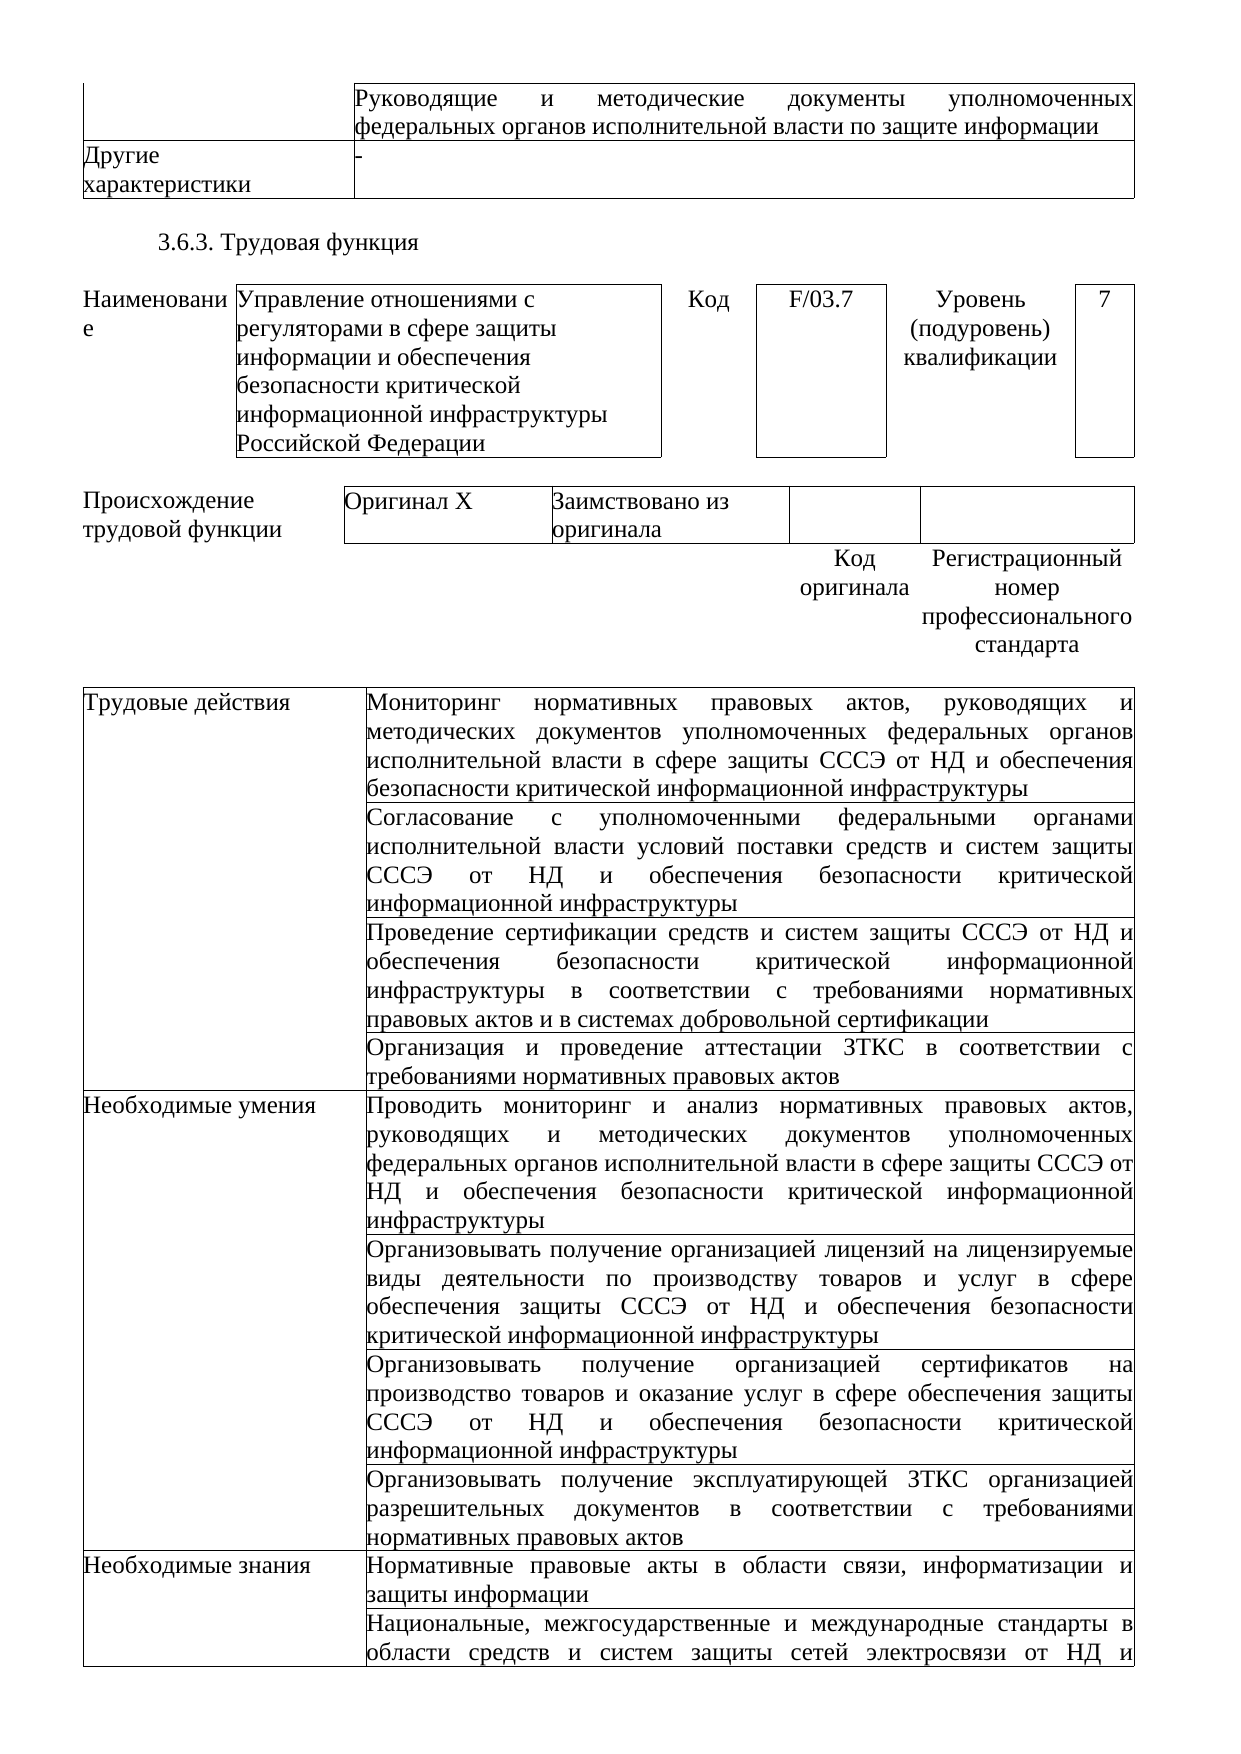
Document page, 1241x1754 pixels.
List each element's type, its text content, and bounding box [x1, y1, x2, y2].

table_cell Национальные, межгосударственные и международные стандарты в области средств и систем защиты сетей электросвязи от НД и [367, 1609, 1134, 1666]
table_header Происхождение трудовой функции [83, 486, 344, 543]
table_cell Нормативные правовые акты в области связи, информатизации и защиты информации [367, 1551, 1134, 1608]
table_cell Другие характеристики [84, 141, 354, 198]
table_header Трудовые действия [84, 688, 366, 1090]
table_cell Необходимые знания [84, 1551, 366, 1666]
table_cell [552, 544, 789, 658]
table_cell Организовывать получение эксплуатирующей ЗТКС организацией разрешительных документов в соответствии с требованиями нормативных правовых актов [367, 1465, 1134, 1550]
table_header Мониторинг нормативных правовых актов, руководящих и методических документов уполномоченных федеральных органов исполнительной власти в сфере защиты СССЭ от НД и обеспечения безопасности критической информационной инфраструктуры [367, 688, 1134, 802]
table_cell Согласование с уполномоченными федеральными органами исполнительной власти условий поставки средств и систем защиты СССЭ от НД и обеспечения безопасности критической информационной инфраструктуры [367, 803, 1134, 917]
table_header Оригинал X [345, 487, 552, 543]
table_header Наименование [83, 284, 236, 457]
table_header Управление отношениями с регуляторами в сфере защиты информации и обеспечения безопасности критической информационной инфраструктуры Российской Федерации [237, 285, 661, 457]
table_cell Проведение сертификации средств и систем защиты СССЭ от НД и обеспечения безопасности критической информационной инфраструктуры в соответствии с требованиями нормативных правовых актов и в системах добровольной сертификации [367, 918, 1134, 1032]
table_cell [83, 543, 344, 658]
table_cell Регистрационный номер профессионального стандарта [920, 544, 1134, 658]
text 3.6.3. Трудовая функция [83, 227, 1157, 255]
table_cell Организация и проведение аттестации ЗТКС в соответствии с требованиями нормативных правовых актов [367, 1033, 1134, 1090]
table_cell Организовывать получение организацией сертификатов на производство товаров и оказание услуг в сфере обеспечения защиты СССЭ от НД и обеспечения безопасности критической информационной инфраструктуры [367, 1350, 1134, 1464]
table_cell Код оригинала [789, 544, 920, 658]
table_cell Необходимые умения [84, 1091, 366, 1550]
table_header 7 [1076, 285, 1134, 457]
table_header Код [662, 284, 756, 457]
table_header Уровень (подуровень) квалификации [887, 284, 1075, 457]
table_cell Руководящие и методические документы уполномоченных федеральных органов исполнительной власти по защите информации [355, 84, 1134, 140]
table_header Заимствовано из оригинала [553, 487, 789, 543]
table_header F/03.7 [757, 285, 886, 457]
table_cell Проводить мониторинг и анализ нормативных правовых актов, руководящих и методических документов уполномоченных федеральных органов исполнительной власти в сфере защиты СССЭ от НД и обеспечения безопасности критической информационной инфраструктуры [367, 1091, 1134, 1234]
table_header [790, 487, 920, 543]
table_cell - [355, 141, 1134, 198]
table_cell [344, 544, 552, 658]
table_cell Организовывать получение организацией лицензий на лицензируемые виды деятельности по производству товаров и услуг в сфере обеспечения защиты СССЭ от НД и обеспечения безопасности критической информационной инфраструктуры [367, 1235, 1134, 1349]
table_header [921, 487, 1134, 543]
